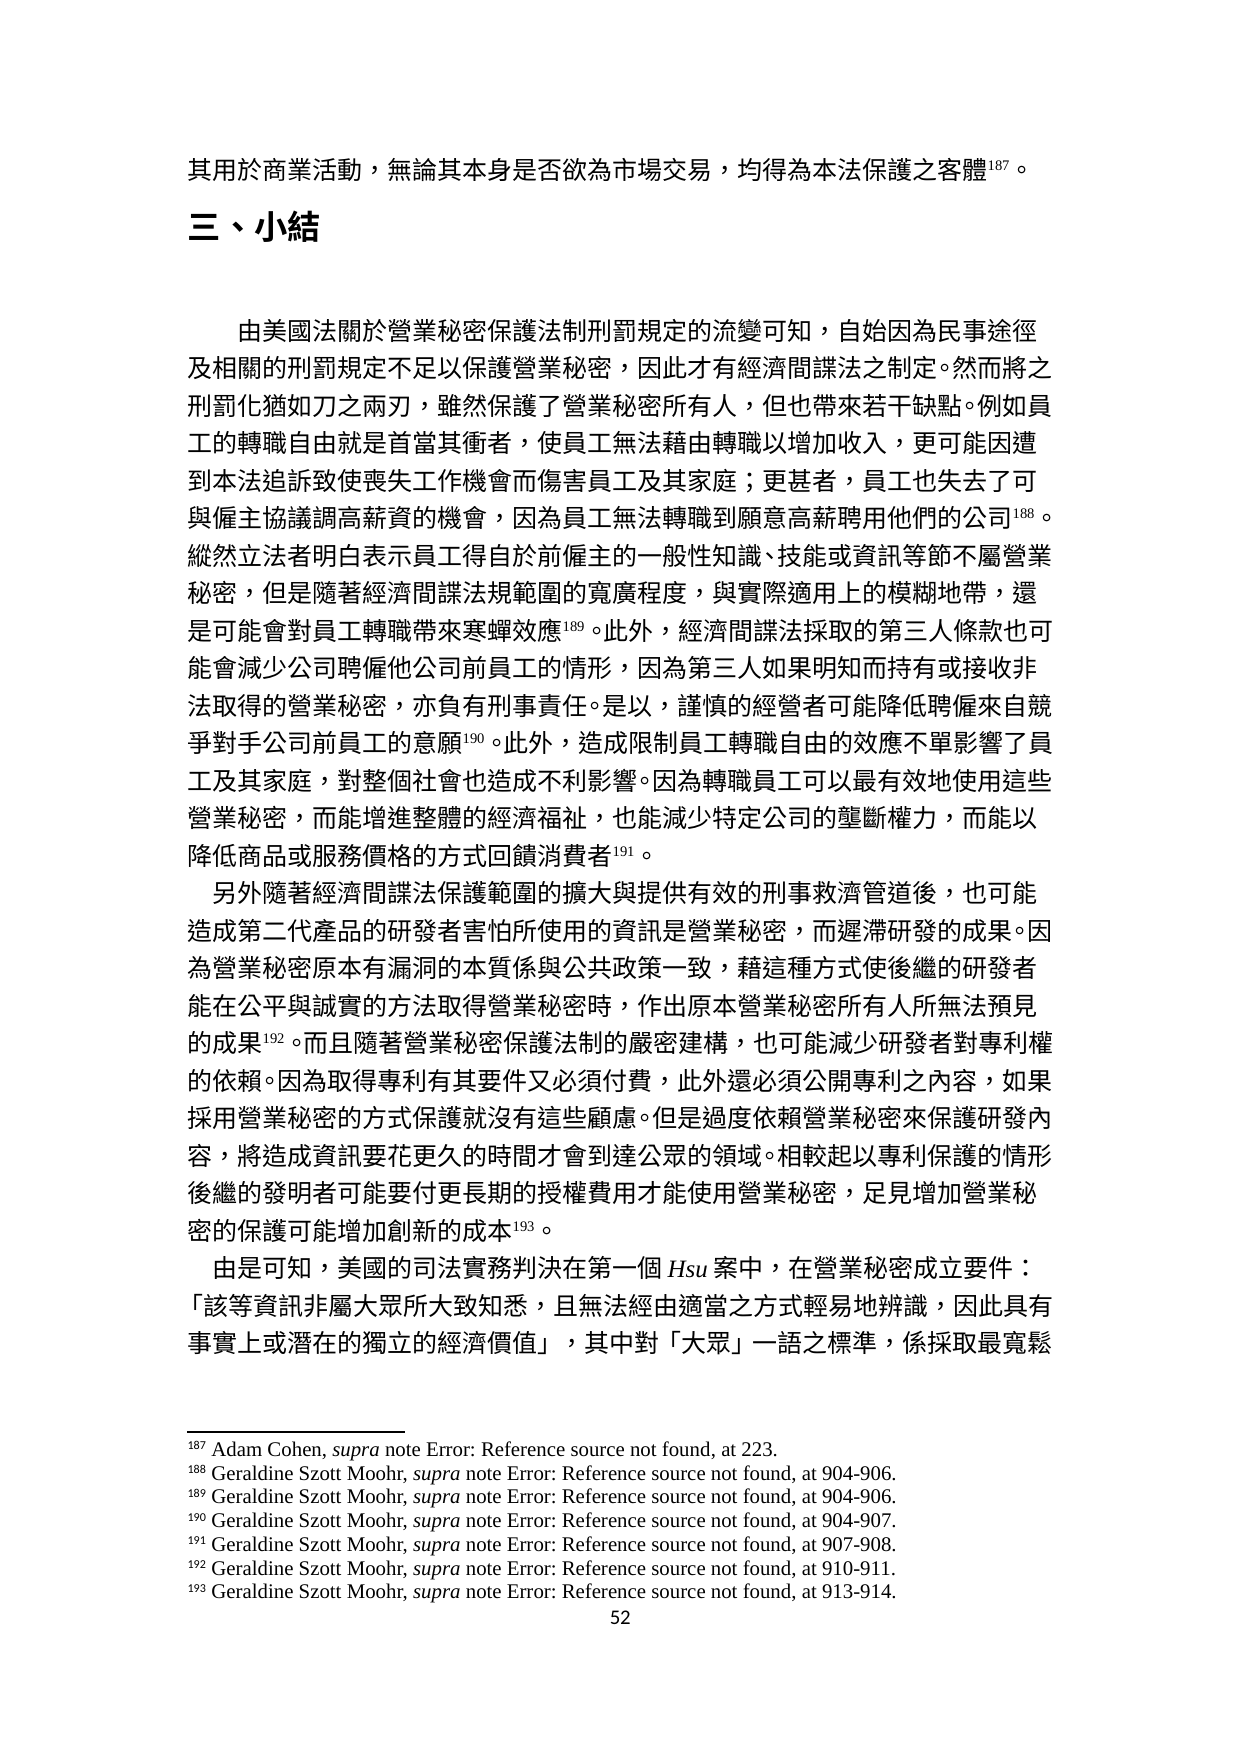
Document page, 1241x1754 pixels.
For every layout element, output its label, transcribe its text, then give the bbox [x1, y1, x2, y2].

text 另外隨著經濟間諜法保護範圍的擴大與提供有效的刑事救濟管道後，也可能造成第二代產品的研發者害怕所使用的資訊是營業秘密，而遲滯研發的成果。因為營業秘密原本有漏洞的本質係與公共政策一致，藉這種方式使後繼的研發者能在公平與誠實的方法取得營業秘密時，作出原本營業秘密所有人所無法預見的成果。而且隨著營業秘密保護法制的嚴密建構，也可能減少研發者對專利權的依賴。因為取得專利有其要件又必須付費，此外還必須公開專利之內容，如果採用營業秘密的方式保護就沒有這些顧慮。但是過度依賴營業秘密來保護研發內容，將造成資訊要花更久的時間才會到達公眾的領域。相較起以專利保護的情形，後繼的發明者可能要付更長期的授權費用才能使用營業秘密，足見增加營業秘密的保護可能增加創新的成本。 [187, 873, 1053, 1248]
text Geraldine Szott Moohr, supra note 錯誤：找不到參照來源, at 913-914. [187, 1580, 1053, 1604]
text 其用於商業活動，無論其本身是否欲為市場交易，均得為本法保護之客體。 [187, 150, 1053, 187]
subtitle 三、小結 [187, 187, 1053, 262]
text Geraldine Szott Moohr, supra note 錯誤：找不到參照來源, at 904-907. [187, 1509, 1053, 1533]
text Adam Cohen, supra note 錯誤：找不到參照來源, at 223. [187, 1438, 1053, 1461]
text Geraldine Szott Moohr, supra note 錯誤：找不到參照來源, at 907-908. [187, 1533, 1053, 1556]
text Geraldine Szott Moohr, supra note 錯誤：找不到參照來源, at 904-906. [187, 1485, 1053, 1509]
text Geraldine Szott Moohr, supra note 錯誤：找不到參照來源, at 904-906. [187, 1461, 1053, 1485]
text Geraldine Szott Moohr, supra note 錯誤：找不到參照來源, at 910-911. [187, 1556, 1053, 1580]
text 由美國法關於營業秘密保護法制刑罰規定的流變可知，自始因為民事途徑及相關的刑罰規定不足以保護營業秘密，因此才有經濟間諜法之制定。然而將之刑罰化猶如刀之兩刃，雖然保護了營業秘密所有人，但也帶來若干缺點。例如員工的轉職自由就是首當其衝者，使員工無法藉由轉職以增加收入，更可能因遭到本法追訴致使喪失工作機會而傷害員工及其家庭；更甚者，員工也失去了可與僱主協議調高薪資的機會，因為員工無法轉職到願意高薪聘用他們的公司。縱然立法者明白表示員工得自於前僱主的一般性知識、技能或資訊等節不屬營業秘密，但是隨著經濟間諜法規範圍的寬廣程度，與實際適用上的模糊地帶，還是可能會對員工轉職帶來寒蟬效應。此外，經濟間諜法採取的第三人條款也可能會減少公司聘僱他公司前員工的情形，因為第三人如果明知而持有或接收非法取得的營業秘密，亦負有刑事責任。是以，謹慎的經營者可能降低聘僱來自競爭對手公司前員工的意願。此外，造成限制員工轉職自由的效應不單影響了員工及其家庭，對整個社會也造成不利影響。因為轉職員工可以最有效地使用這些營業秘密，而能增進整體的經濟福祉，也能減少特定公司的壟斷權力，而能以降低商品或服務價格的方式回饋消費者。 [187, 311, 1053, 873]
text 由是可知，美國的司法實務判決在第一個Hsu案中，在營業秘密成立要件：「該等資訊非屬大眾所大致知悉，且無法經由適當之方式輕易地辨識，因此具有事實上或潛在的獨立的經濟價值」，其中對「大眾」一語之標準，係採取最寬鬆的「一般大眾」標準，惟至Lange案中，法院已表示該大眾應被理解為聚焦在資訊的潛在使用者或其代理人上，也就是有相同能力來識別該資訊的人。又例如Hsu與Yang兩案中，法院均認為被告即使並未持有真正的營業秘密，只要其主觀上認為他持有營業秘密，即構成未遂之處罰，也就是接近美國模範刑法典之見解。但在Lange乙案中，法院則強調不可單以被告主觀上的想法作為判決有罪的依據，必須被告採取了朝向完成犯罪的實質步驟方成立未遂罪。此外，Lange案的告訴人RAPCO公司就是以還原工程的方法，拆解所購買的原始設備零件，再予分解而辯識並估量每個部分，其後進行相關測試與實驗，因此取得聯邦飛航局之認證。法院雖未言明，惟RAPCO公司既然在此過程中所取得之資訊可被承認是營業秘密，似已承認還原工程在經濟間諜法中的合法性。其後在Shiah案中，法院則認為被告雖然該當經濟間諜法第1832條的客觀要件，但欠缺侵占營業秘密的主觀意圖而判決被告無罪。且法院在判決理由中強調員工轉職自由的重要性，並指摘告訴人Broadcom公司不可藉由擴張營業秘密的範圍至非機密性的私有資訊，而扼阻員工的流動。由此足見美國的法院亦察覺過度擴張營業秘密保護的刑罰化界限可能帶來的流弊，而欲在保護營業秘密與員工轉職自由間取得平衡。 [187, 1248, 1053, 1361]
